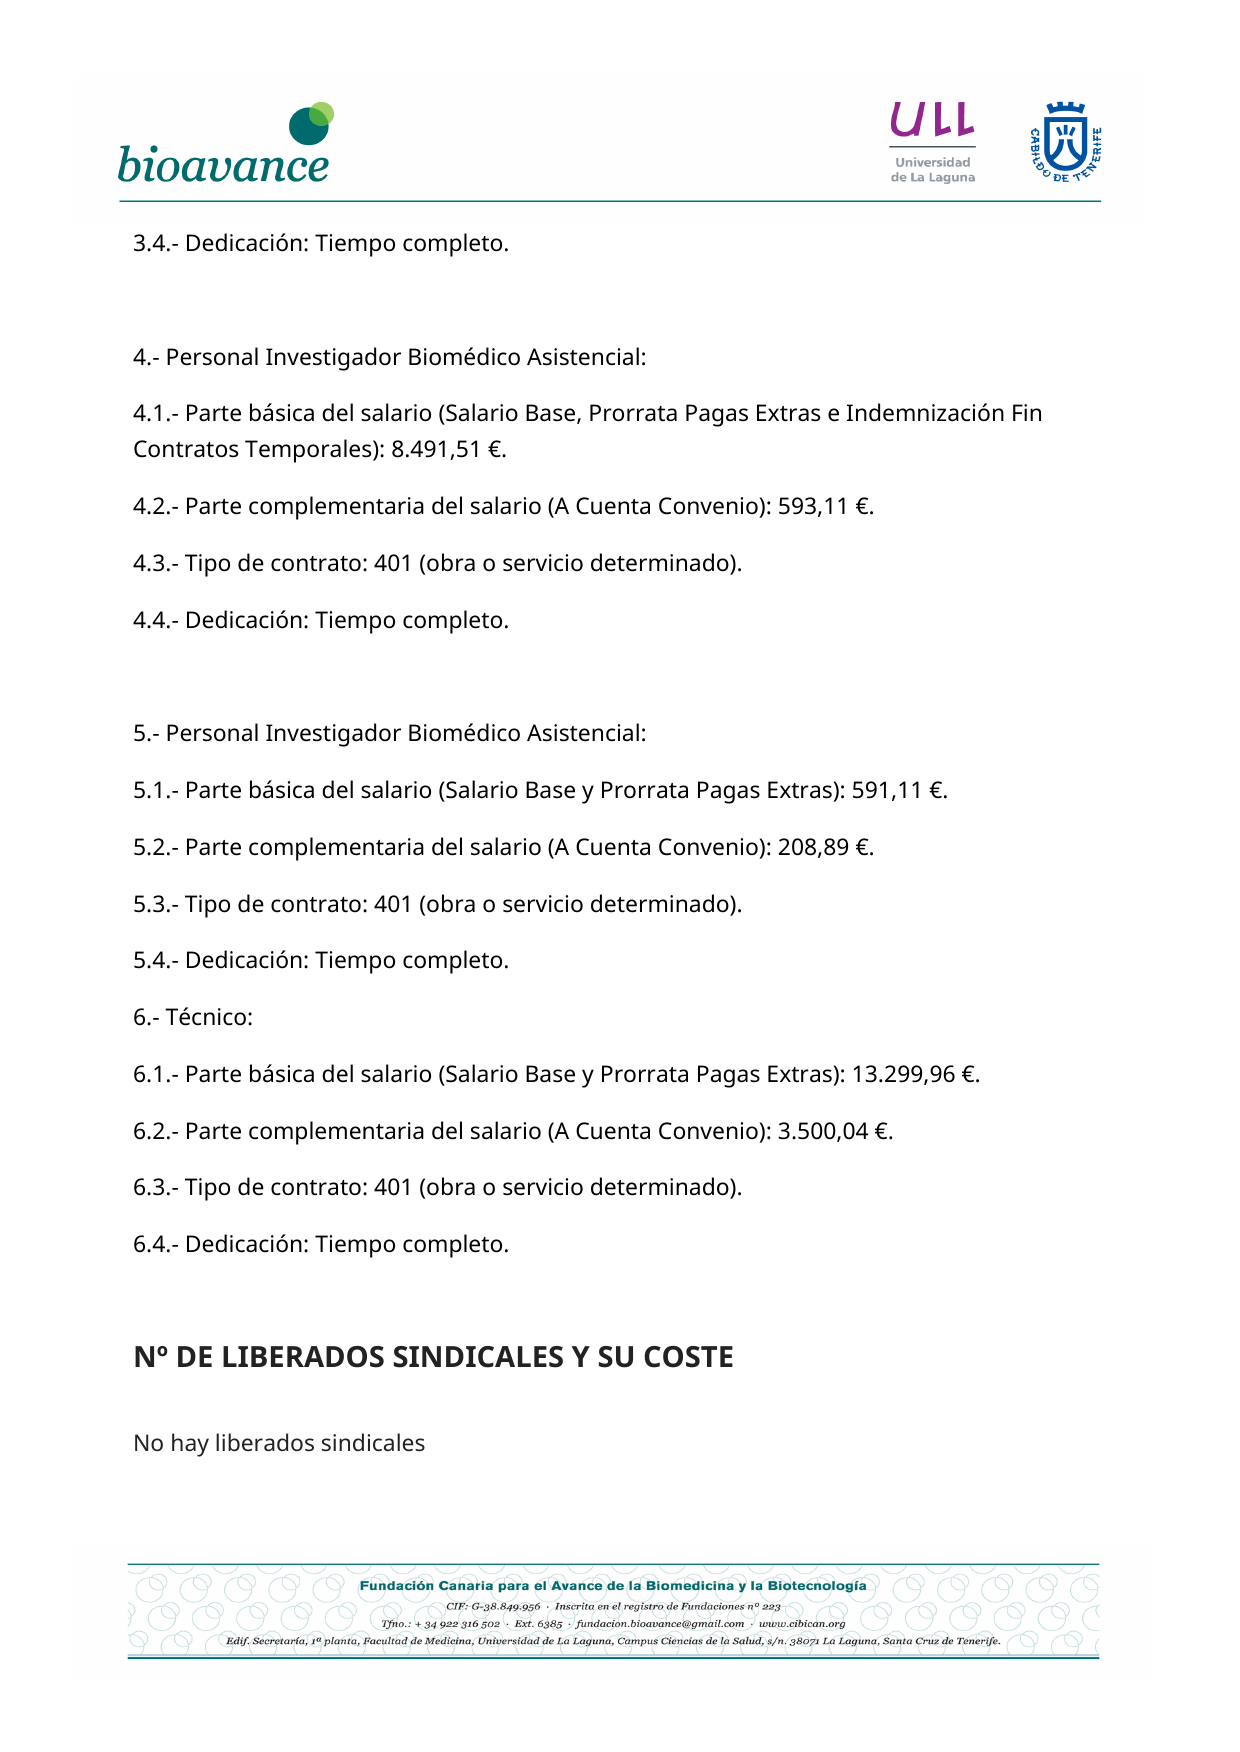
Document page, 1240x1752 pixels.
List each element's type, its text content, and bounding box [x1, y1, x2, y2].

text No hay liberados sindicales [133, 1427, 1092, 1458]
text 4.- Personal Investigador Biomédico Asistencial: [133, 341, 1092, 372]
text 3.4.- Dedicación: Tiempo completo. [133, 227, 1092, 258]
text 4.3.- Tipo de contrato: 401 (obra o servicio determinado). [133, 547, 1092, 578]
text 4.1.- Parte básica del salario (Salario Base, Prorrata Pagas Extras e Indemnización Fin Contratos Temporales): 8.491,51 €. [133, 397, 1092, 464]
text 5.3.- Tipo de contrato: 401 (obra o servicio determinado). [133, 887, 1092, 919]
text 6.2.- Parte complementaria del salario (A Cuenta Convenio): 3.500,04 €. [133, 1114, 1092, 1146]
text 6.3.- Tipo de contrato: 401 (obra o servicio determinado). [133, 1171, 1092, 1203]
text 6.- Técnico: [133, 1001, 1092, 1032]
text 4.2.- Parte complementaria del salario (A Cuenta Convenio): 593,11 €. [133, 490, 1092, 521]
text 5.- Personal Investigador Biomédico Asistencial: [133, 717, 1092, 748]
text Nº DE LIBERADOS SINDICALES Y SU COSTE [133, 1336, 1092, 1376]
text 6.1.- Parte básica del salario (Salario Base y Prorrata Pagas Extras): 13.299,96 €. [133, 1058, 1092, 1089]
text 4.4.- Dedicación: Tiempo completo. [133, 604, 1092, 635]
text 5.2.- Parte complementaria del salario (A Cuenta Convenio): 208,89 €. [133, 831, 1092, 862]
text 6.4.- Dedicación: Tiempo completo. [133, 1228, 1092, 1259]
text 5.1.- Parte básica del salario (Salario Base y Prorrata Pagas Extras): 591,11 €. [133, 774, 1092, 805]
text 5.4.- Dedicación: Tiempo completo. [133, 944, 1092, 976]
